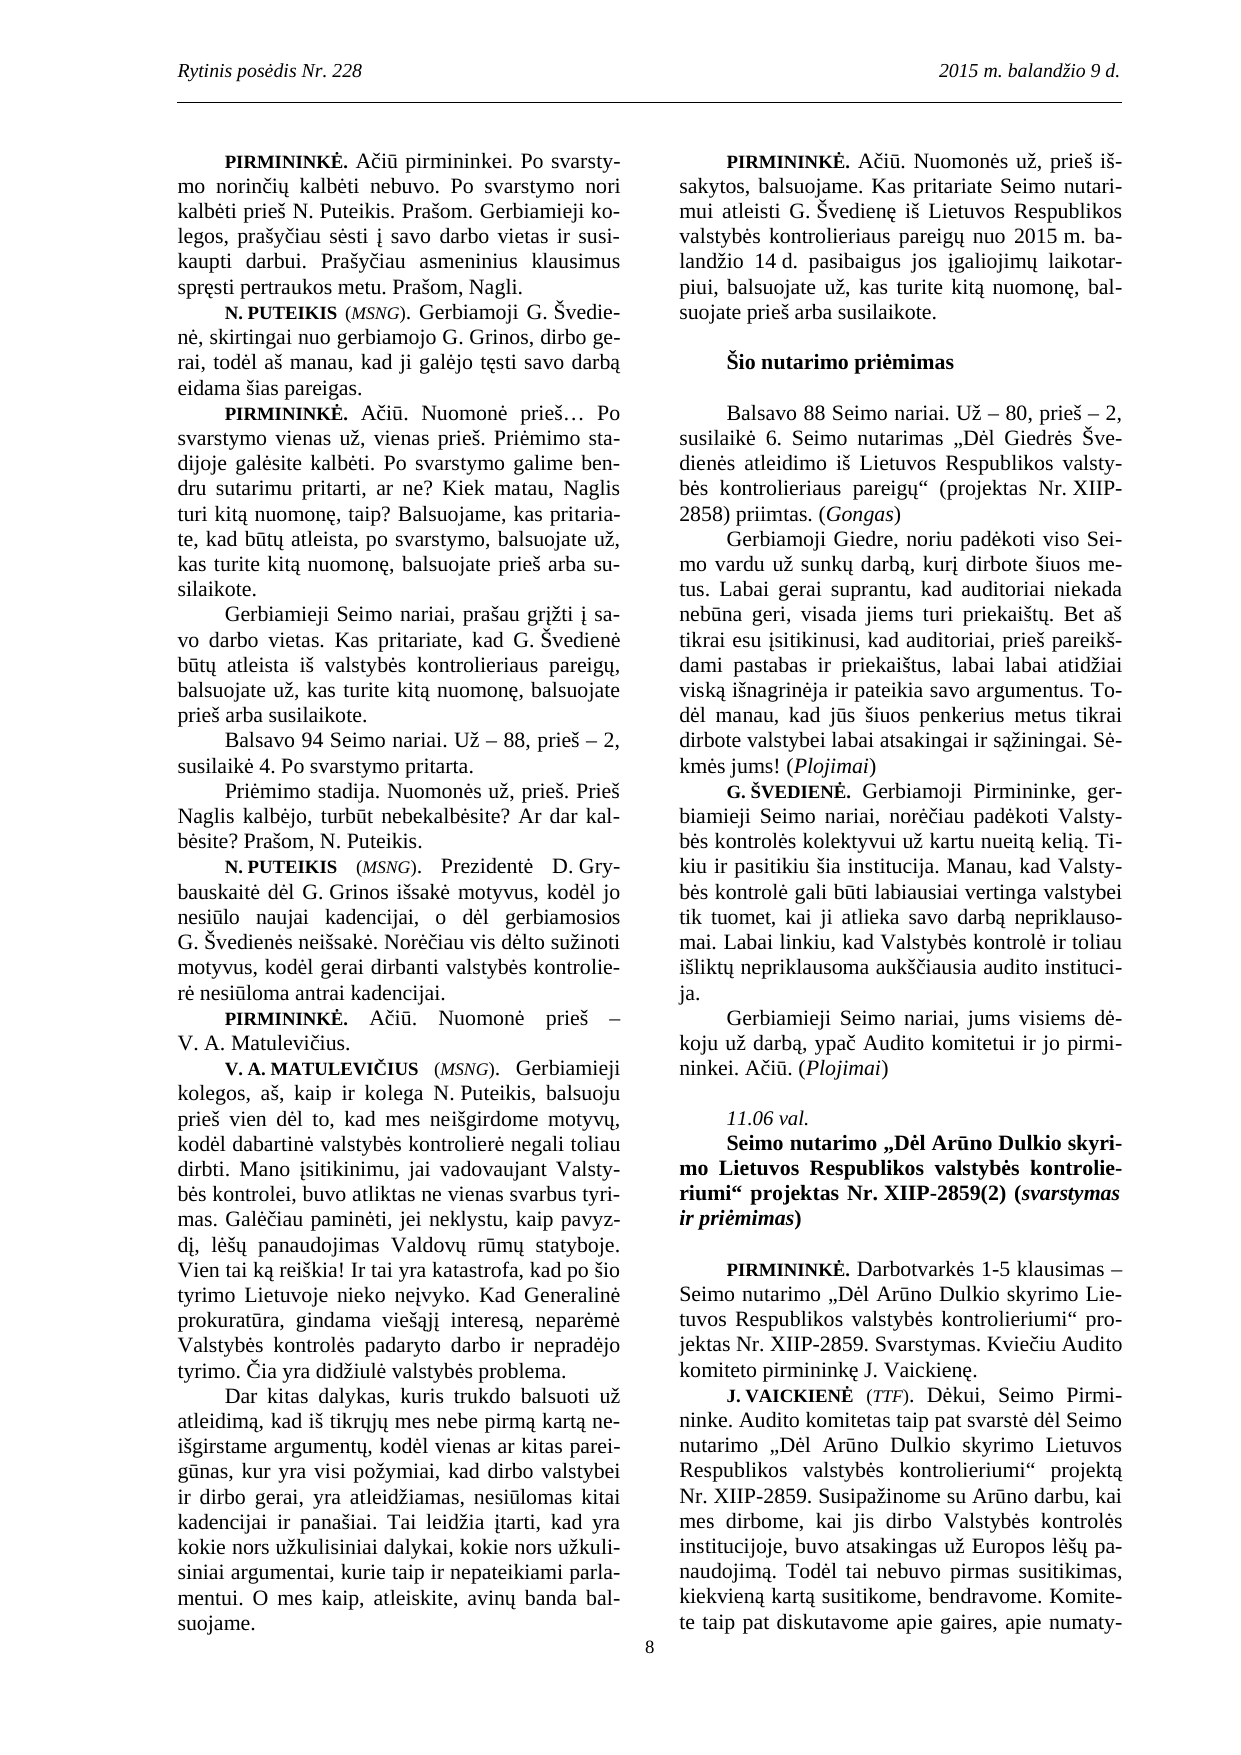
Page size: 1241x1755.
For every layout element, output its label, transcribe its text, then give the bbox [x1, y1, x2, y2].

text PIRMININKĖ. Ačiū pir­mi­nin­kei. Po svars­ty­mo no­rin­čių kal­bė­ti ne­bu­vo. Po svars­ty­mo no­ri kal­bė­ti prieš N. Pu­tei­kis. Pra­šom. Ger­bia­mie­ji ko­le­gos, pra­šy­čiau sės­ti į sa­vo dar­bo vie­tas ir su­si­kau­p­ti dar­bui. Pra­šy­čiau as­me­ni­nius klau­si­mus sprę­s­ti per­trau­kos me­tu. Pra­šom, Nag­li. [177, 148, 620, 299]
text Pri­ėmi­mo sta­di­ja. Nuo­mo­nės už, prieš. Prieš Nag­lis kal­bė­jo, tur­būt ne­be­kal­bė­si­te? Ar dar kal­bė­si­te? Pra­šom, N. Pu­tei­kis. [177, 778, 620, 853]
text Bal­sa­vo 94 Sei­mo na­riai. Už – 88, prieš – 2, su­si­lai­kė 4. Po svars­ty­mo pri­tar­ta. [177, 727, 620, 778]
text Dar ki­tas da­ly­kas, ku­ris truk­do bal­suo­ti už at­lei­di­mą, kad iš tik­rų­jų mes ne­be pir­mą kar­tą ne­iš­girs­ta­me ar­gu­men­tų, ko­dėl vie­nas ar ki­tas pa­rei­gū­nas, kur yra vi­si po­žy­miai, kad dir­bo vals­ty­bei ir dir­bo ge­rai, yra at­lei­džia­mas, ne­siū­lo­mas ki­tai ka­den­ci­jai ir pa­na­šiai. Tai lei­džia įtar­ti, kad yra ko­kie nors už­ku­li­si­niai da­ly­kai, ko­kie nors už­ku­li­si­niai ar­gu­men­tai, ku­rie taip ir ne­pa­tei­kia­mi par­la­men­tui. O mes kaip, at­leis­ki­te, avi­nų ban­da bal­suo­ja­me. [177, 1383, 620, 1635]
text Ger­bia­mie­ji Sei­mo na­riai, jums vi­siems dė­ko­ju už dar­bą, ypač Au­di­to ko­mi­te­tui ir jo pir­mi­nin­kei. Ačiū. (Plo­ji­mai) [679, 1005, 1122, 1080]
text G. ŠVEDIENĖ. Ger­bia­mo­ji Pir­mi­nin­ke, ger­bia­mie­ji Sei­mo na­riai, no­rė­čiau pa­dė­ko­ti Vals­ty­bės kon­tro­lės ko­lek­ty­vui už kar­tu nu­ei­tą ke­lią. Ti­kiu ir pa­si­ti­kiu šia ins­ti­tu­ci­ja. Ma­nau, kad Vals­ty­bės kon­tro­lė ga­li bū­ti la­biau­siai ver­tin­ga vals­ty­bei tik tuo­met, kai ji at­lie­ka sa­vo dar­bą ne­pri­klau­so­mai. La­bai lin­kiu, kad Vals­ty­bės kon­tro­lė ir to­liau iš­lik­tų ne­pri­klau­so­ma aukš­čiau­sia au­di­to ins­ti­tu­ci­ja. [679, 778, 1122, 1005]
text Sei­mo nu­ta­ri­mo „Dėl Arū­no Dul­kio sky­ri­mo Lie­tu­vos Res­pub­li­kos vals­ty­bės kon­tro­lie­riu­mi“ pro­jek­tas Nr. XIIP-2859(2) (svars­ty­mas ir pri­ėmi­mas) [679, 1130, 1122, 1231]
text PIRMININKĖ. Dar­bo­tvarkės 1-5 klau­si­mas – Sei­mo nu­ta­ri­mo „Dėl Arū­no Dul­kio sky­ri­mo Lie­tu­vos Res­pub­li­kos vals­ty­bės kon­tro­lie­riu­mi“ pro­jek­tas Nr. XIIP-2859. Svars­ty­mas. Kvie­čiu Au­di­to ko­mi­te­to pir­mi­nin­kę J. Vaic­kie­nę. [679, 1256, 1122, 1382]
text PIRMININKĖ. Ačiū. Nuo­mo­nės už, prieš iš­sa­ky­tos, bal­suo­ja­me. Kas pri­ta­ria­te Sei­mo nu­ta­ri­mui at­leis­ti G. Šve­die­nę iš Lie­tu­vos Res­pub­li­kos vals­ty­bės kon­tro­lie­riaus pa­rei­gų nuo 2015 m. ba­lan­džio 14 d. pa­si­bai­gus jos įga­lio­ji­mų lai­ko­tar­piui, bal­suo­ja­te už, kas tu­ri­te ki­tą nuo­mo­nę, bal­suo­ja­te prieš ar­ba su­si­lai­ko­te. [679, 148, 1122, 324]
text Šio nu­ta­ri­mo pri­ėmi­mas [679, 349, 1122, 374]
text Ger­bia­mie­ji Sei­mo na­riai, pra­šau grįž­ti į sa­vo dar­bo vie­tas. Kas pri­ta­ria­te, kad G. Šve­die­nė bū­tų at­leis­ta iš vals­ty­bės kon­tro­lie­riaus pa­rei­gų, bal­suo­ja­te už, kas tu­ri­te ki­tą nuo­mo­nę, bal­suo­ja­te prieš ar­ba su­si­lai­ko­te. [177, 601, 620, 727]
text N. PUTEIKIS (MSNG). Ger­bia­mo­ji G. Šve­die­nė, skir­tin­gai nuo ger­bia­mo­jo G. Gri­nos, dir­bo ge­rai, to­dėl aš ma­nau, kad ji ga­lė­jo tęs­ti sa­vo dar­bą ei­da­ma šias pa­rei­gas. [177, 299, 620, 400]
text Ger­bia­mo­ji Gied­re, no­riu pa­dė­ko­ti vi­so Sei­mo var­du už sun­kų dar­bą, ku­rį dir­bo­te šiuos me­tus. La­bai ge­rai su­pran­tu, kad au­di­to­riai nie­ka­da ne­bū­na ge­ri, vi­sa­da jiems tu­ri prie­kaiš­tų. Bet aš tik­rai esu įsi­ti­ki­nu­si, kad au­di­to­riai, prieš pa­reikš­da­mi pa­sta­bas ir prie­kaiš­tus, la­bai la­bai ati­džiai vis­ką iš­nag­ri­nė­ja ir pa­tei­kia sa­vo ar­gu­men­tus. To­dėl ma­nau, kad jūs šiuos pen­ke­rius me­tus tik­rai dir­bo­te vals­ty­bei la­bai at­sa­kin­gai ir są­ži­nin­gai. Sė­k­mės jums! (Plo­ji­mai) [679, 526, 1122, 778]
text PIRMININKĖ. Ačiū. Nuo­mo­nė prieš… Po svars­ty­mo vie­nas už, vie­nas prieš. Pri­ėmi­mo sta­di­jo­je ga­lė­si­te kal­bė­ti. Po svars­ty­mo ga­li­me ben­dru su­ta­ri­mu pri­tar­ti, ar ne? Kiek ma­tau, Nag­lis tu­ri ki­tą nuo­mo­nę, taip? Bal­suo­ja­me, kas pri­ta­ria­te, kad bū­tų at­leis­ta, po svars­ty­mo, bal­suo­ja­te už, kas tu­ri­te ki­tą nuo­mo­nę, bal­suo­ja­te prieš ar­ba su­si­lai­ko­te. [177, 400, 620, 601]
text PIRMININKĖ. Ačiū. Nuo­mo­nė prieš – V. A. Ma­tu­le­vi­čius. [177, 1005, 620, 1055]
text 11.06 val. [726, 1106, 1122, 1130]
text N. PUTEIKIS (MSNG). Pre­zi­den­tė D. Gry­baus­kai­tė dėl G. Gri­nos iš­sa­kė mo­ty­vus, ko­dėl jo ne­siū­lo nau­jai ka­den­ci­jai, o dėl ger­bia­mo­sios G. Šve­die­nės ne­iš­sa­kė. No­rė­čiau vis dėl­to su­ži­no­ti mo­ty­vus, ko­dėl ge­rai dir­ban­ti vals­ty­bės kon­tro­lie­rė ne­siū­lo­ma ant­rai ka­den­ci­jai. [177, 853, 620, 1005]
text V. A. MATULEVIČIUS (MSNG). Ger­bia­mie­ji ko­le­gos, aš, kaip ir ko­le­ga N. Pu­tei­kis, bal­suo­ju prieš vien dėl to, kad mes ne­iš­gir­do­me mo­ty­vų, ko­dėl da­bar­ti­nė vals­ty­bės kon­tro­lie­rė ne­ga­li to­liau dirb­ti. Ma­no įsi­ti­ki­ni­mu, jai va­do­vau­jant Vals­ty­bės kon­tro­lei, bu­vo at­lik­tas ne vie­nas svar­bus ty­ri­mas. Ga­lė­čiau pa­mi­nė­ti, jei ne­klys­tu, kaip pa­vyz­dį, lė­šų pa­nau­do­ji­mas Val­do­vų rū­mų sta­ty­bo­je. Vien tai ką reiš­kia! Ir tai yra ka­tast­ro­fa, kad po šio ty­ri­mo Lie­tu­vo­je nie­ko ne­įvy­ko. Kad Ge­ne­ra­li­nė pro­ku­ra­tū­ra, gin­da­ma vie­šą­jį in­te­re­są, ne­pa­rė­mė Vals­ty­bės kon­tro­lės pa­da­ry­to dar­bo ir ne­pra­dė­jo ty­ri­mo. Čia yra di­džiu­lė vals­ty­bės pro­ble­ma. [177, 1055, 620, 1383]
text Bal­sa­vo 88 Sei­mo na­riai. Už – 80, prieš – 2, su­si­lai­kė 6. Sei­mo nu­ta­ri­mas „Dėl Gied­rės Šve­die­nės at­lei­di­mo iš Lie­tu­vos Res­pub­li­kos vals­ty­bės kon­tro­lie­riaus pa­rei­gų“ (pro­jek­tas Nr. XIIP-2858) pri­im­tas. (Gon­gas) [679, 400, 1122, 526]
text J. VAICKIENĖ (TTF). Dė­kui, Sei­mo Pir­mi­nin­ke. Au­di­to ko­mi­te­tas taip pat svars­tė dėl Sei­mo nu­ta­ri­mo „Dėl Arū­no Dul­kio sky­ri­mo Lie­tu­vos Res­pub­li­kos vals­ty­bės kon­tro­lie­riu­mi“ pro­jek­tą Nr. XIIP-2859. Su­si­pa­ži­no­me su Arū­no dar­bu, kai mes dir­bo­me, kai jis dir­bo Vals­ty­bės kon­tro­lės ins­ti­tu­ci­jo­je, bu­vo at­sa­kin­gas už Eu­ro­pos lė­šų pa­nau­do­ji­mą. To­dėl tai ne­bu­vo pir­mas su­si­ti­ki­mas, kiek­vie­ną kar­tą su­si­ti­ko­me, ben­dra­vo­me. Ko­mi­te­te taip pat dis­ku­ta­vo­me apie gai­res, apie nu­ma­ty­ [679, 1382, 1122, 1634]
